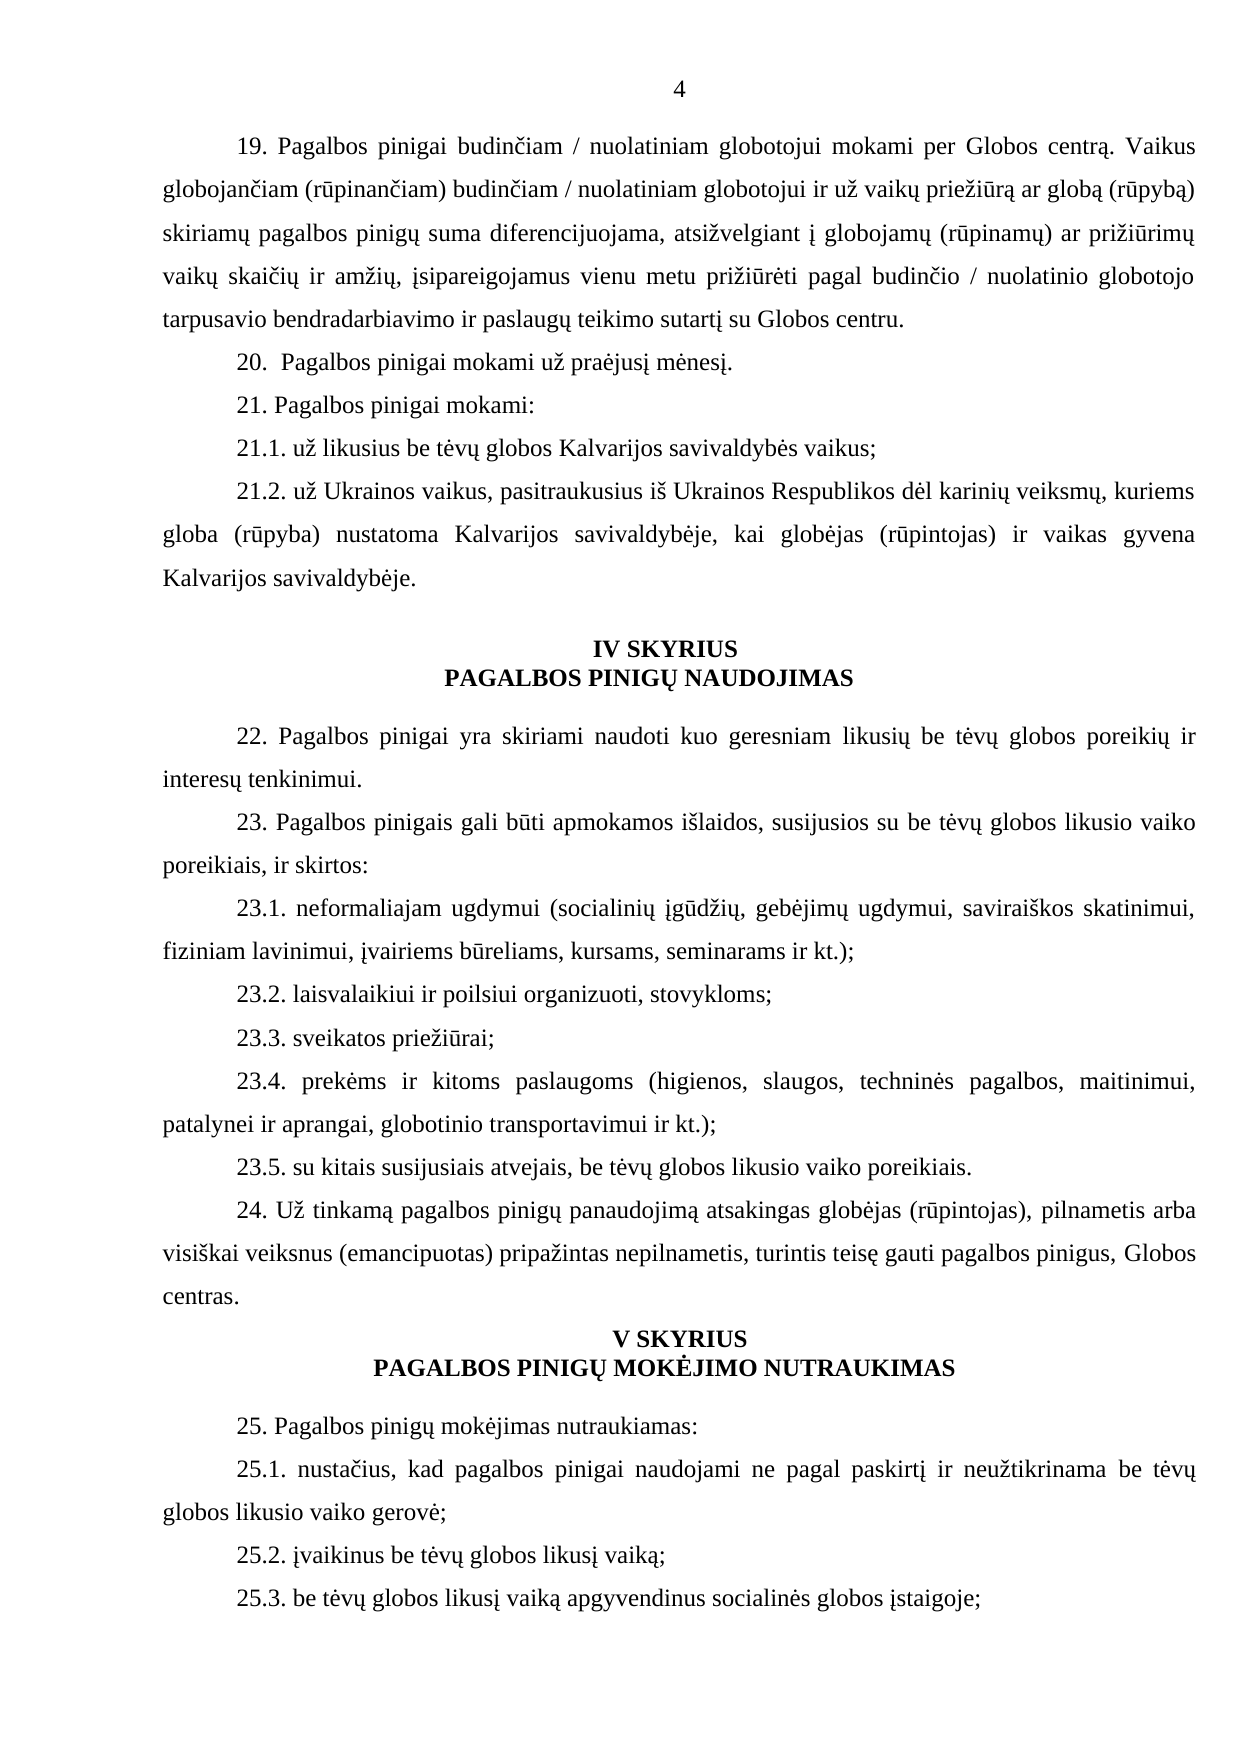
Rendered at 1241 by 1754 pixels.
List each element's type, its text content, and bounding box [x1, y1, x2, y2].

text 25. Pagalbos pinigų mokėjimas nutraukiamas: [162, 1411, 1196, 1439]
text 23.4. prekėms ir kitoms paslaugoms (higienos, slaugos, techninės pagalbos, maitinimui, patalynei ir aprangai, globotinio transportavimui ir kt.); [162, 1066, 1196, 1138]
text 24. Už tinkamą pagalbos pinigų panaudojimą atsakingas globėjas (rūpintojas), pilnametis arba visiškai veiksnus (emancipuotas) pripažintas nepilnametis, turintis teisę gauti pagalbos pinigus, Globos centras. [162, 1195, 1196, 1310]
text 25.1. nustačius, kad pagalbos pinigai naudojami ne pagal paskirtį ir neužtikrinama be tėvų globos likusio vaiko gerovė; [162, 1454, 1196, 1526]
text 21.1. už likusius be tėvų globos Kalvarijos savivaldybės vaikus; [162, 433, 1196, 462]
text 23.5. su kitais susijusiais atvejais, be tėvų globos likusio vaiko poreikiais. [162, 1152, 1196, 1181]
text 21.2. už Ukrainos vaikus, pasitraukusius iš Ukrainos Respublikos dėl karinių veiksmų, kuriems globa (rūpyba) nustatoma Kalvarijos savivaldybėje, kai globėjas (rūpintojas) ir vaikas gyvena Kalvarijos savivaldybėje. [162, 476, 1196, 591]
text 23.2. laisvalaikiui ir poilsiui organizuoti, stovykloms; [162, 979, 1196, 1008]
text 23.3. sveikatos priežiūrai; [162, 1023, 1196, 1051]
text 22. Pagalbos pinigai yra skiriami naudoti kuo geresniam likusių be tėvų globos poreikių ir interesų tenkinimui. [162, 721, 1196, 793]
text 19. Pagalbos pinigai budinčiam / nuolatiniam globotojui mokami per Globos centrą. Vaikus globojančiam (rūpinančiam) budinčiam / nuolatiniam globotojui ir už vaikų priežiūrą ar globą (rūpybą) skiriamų pagalbos pinigų suma diferencijuojama, atsižvelgiant į globojamų (rūpinamų) ar prižiūrimų vaikų skaičių ir amžių, įsipareigojamus vienu metu prižiūrėti pagal budinčio / nuolatinio globotojo tarpusavio bendradarbiavimo ir paslaugų teikimo sutartį su Globos centru. [162, 131, 1196, 333]
text IV SKYRIUS [312, 634, 1196, 663]
text 25.3. be tėvų globos likusį vaiką apgyvendinus socialinės globos įstaigoje; [162, 1583, 1196, 1612]
text 20. Pagalbos pinigai mokami už praėjusį mėnesį. [162, 347, 1196, 376]
text 25.2. įvaikinus be tėvų globos likusį vaiką; [162, 1540, 1196, 1569]
text PAGALBOS PINIGŲ MOKĖJIMO NUTRAUKIMAS [162, 1353, 1196, 1382]
text PAGALBOS PINIGŲ NAUDOJIMAS [312, 663, 1196, 692]
text 23.1. neformaliajam ugdymui (socialinių įgūdžių, gebėjimų ugdymui, saviraiškos skatinimui, fiziniam lavinimui, įvairiems būreliams, kursams, seminarams ir kt.); [162, 893, 1196, 965]
text V SKYRIUS [162, 1324, 1196, 1353]
text 21. Pagalbos pinigai mokami: [162, 390, 1196, 419]
text 23. Pagalbos pinigais gali būti apmokamos išlaidos, susijusios su be tėvų globos likusio vaiko poreikiais, ir skirtos: [162, 807, 1196, 879]
